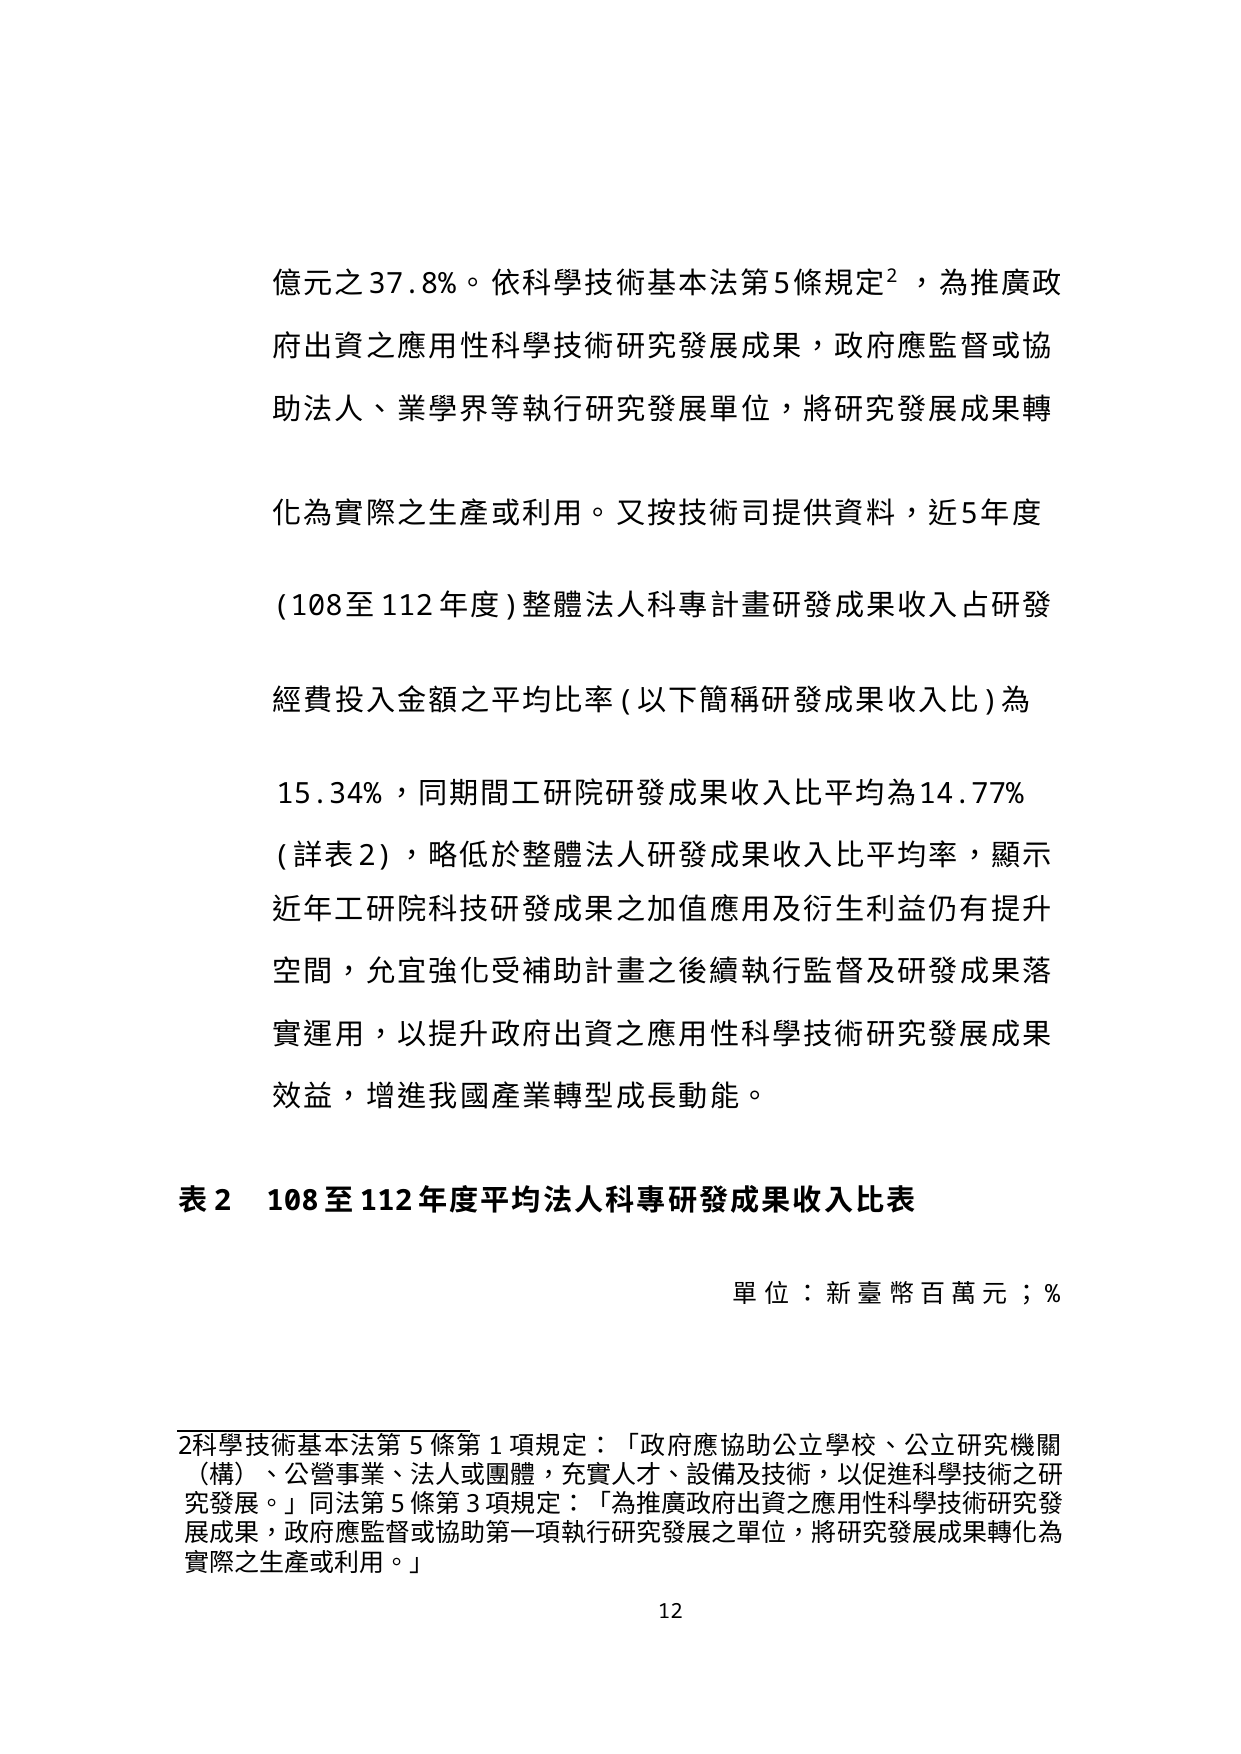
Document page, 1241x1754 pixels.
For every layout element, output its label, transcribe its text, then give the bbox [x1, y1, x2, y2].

text 億元之37.8%。依科學技術基本法第5條規定，為推廣政府出資之應用性科學技術研究發展成果，政府應監督或協助法人、業學界等執行研究發展單位，將研究發展成果轉化為實際之生產或利用。又按技術司提供資料，近5年度(108至112年度)整體法人科專計畫研發成果收入占研發經費投入金額之平均比率(以下簡稱研發成果收入比)為15.34%，同期間工研院研發成果收入比平均為14.77%(詳表2)，略低於整體法人研發成果收入比平均率，顯示近年工研院科技研發成果之加值應用及衍生利益仍有提升空間，允宜強化受補助計畫之後續執行監督及研發成果落實運用，以提升政府出資之應用性科學技術研究發展成果效益，增進我國產業轉型成長動能。 [266, 177, 1063, 1115]
text 表2 108至112年度平均法人科專研發成果收入比表 [177, 1115, 1063, 1240]
text 科學技術基本法第5條第1項規定：「政府應協助公立學校、公立研究機關（構）、公營事業、法人或團體，充實人才、設備及技術，以促進科學技術之研究發展。」同法第5條第3項規定：「為推廣政府出資之應用性科學技術研究發展成果，政府應監督或協助第一項執行研究發展之單位，將研究發展成果轉化為實際之生產或利用。」 [177, 1431, 1063, 1577]
text 單位：新臺幣百萬元；% [177, 1240, 1063, 1302]
